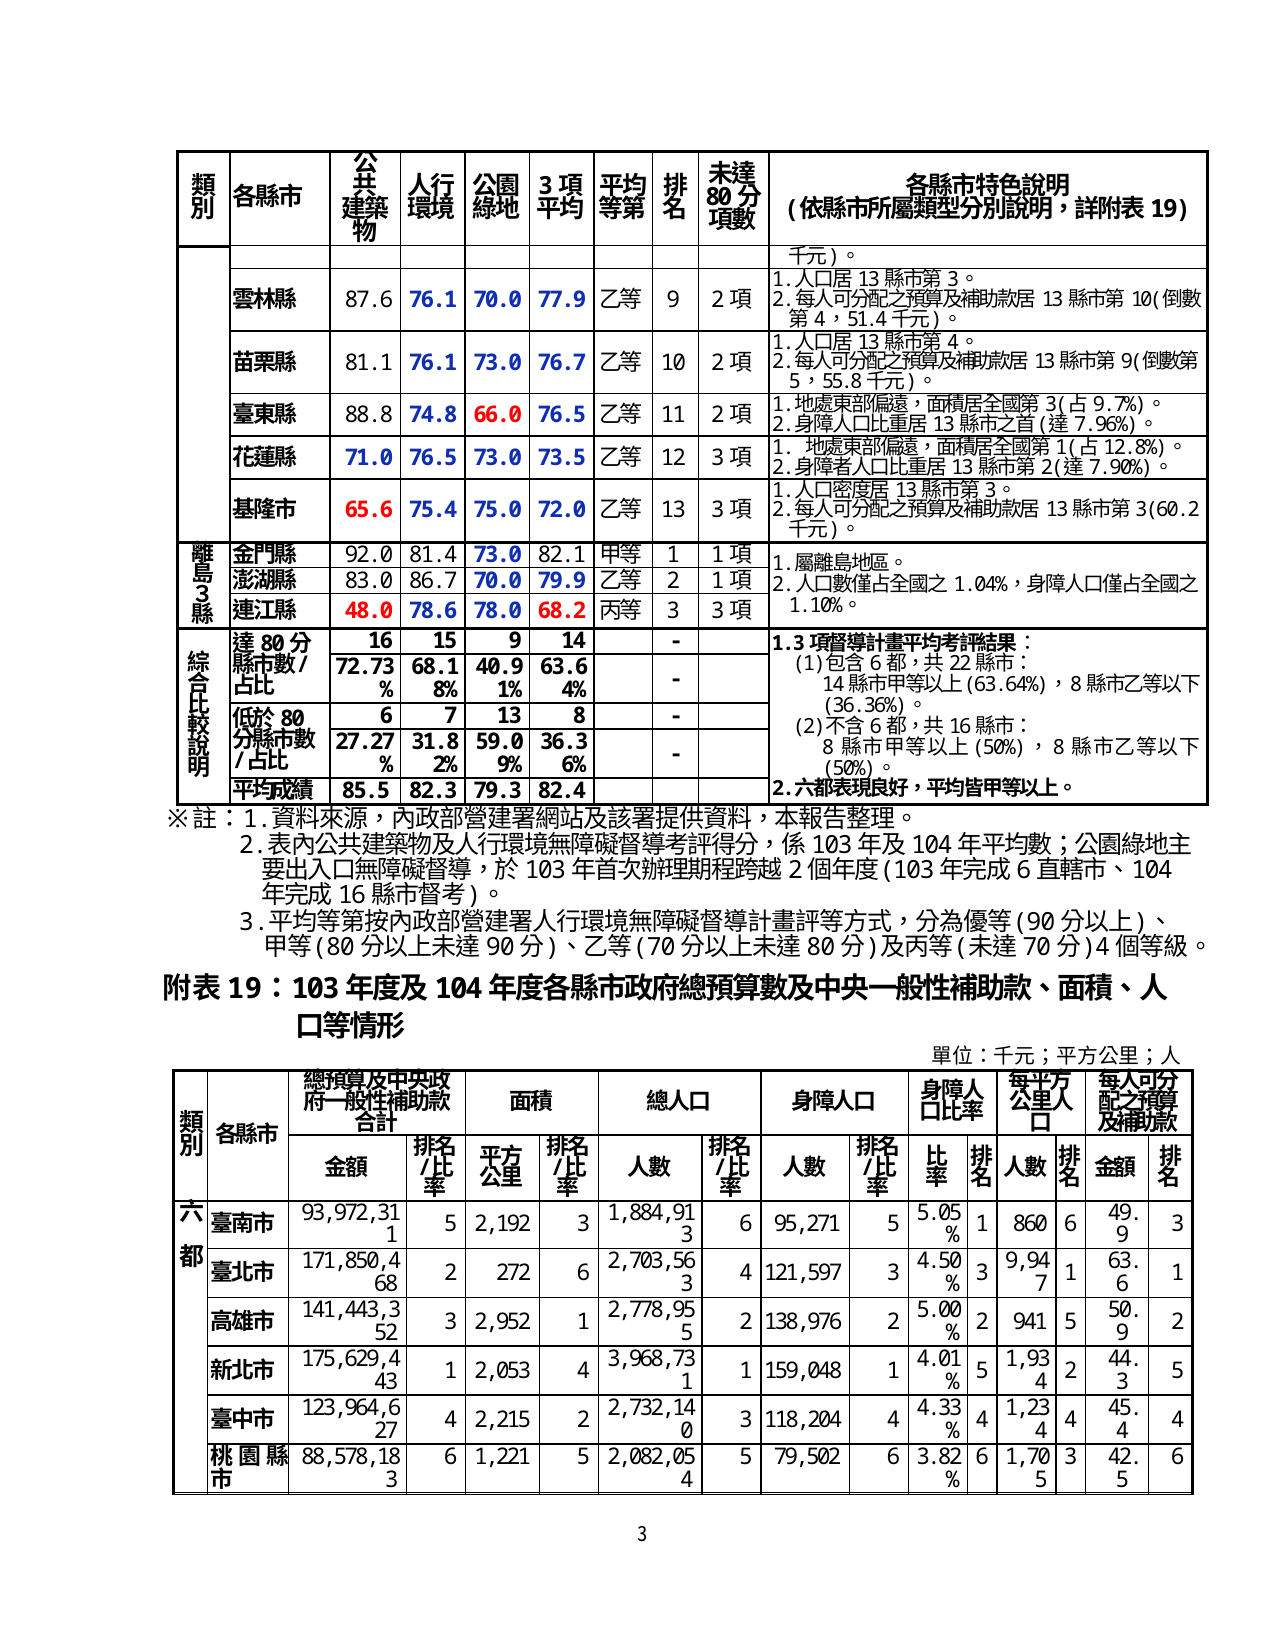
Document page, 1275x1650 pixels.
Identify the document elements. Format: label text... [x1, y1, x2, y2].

table_cell 綜 合 比 較 說 明 [179, 630, 229, 803]
table_cell 65.6 [331, 480, 400, 541]
table_cell 70.0 [466, 568, 529, 593]
table_cell 比 率 [909, 1136, 967, 1200]
table_cell 3 [968, 1249, 996, 1296]
table_cell - [653, 730, 698, 777]
table_cell 2項 [699, 269, 768, 330]
table_cell 63.64% [530, 655, 593, 702]
table_cell [699, 246, 768, 268]
table_cell 70.0 [466, 269, 529, 330]
table_cell 76.5 [530, 394, 593, 435]
table_header 每平方 公里人口 [998, 1072, 1085, 1134]
table_cell 78.6 [401, 594, 464, 627]
table_cell 1.人口居13縣市第4。 2.每人可分配之預算及補助款居13縣市第9(倒數第5，55.8千元)。 [770, 332, 1206, 393]
table_cell 低於80分縣市數/占比 [231, 704, 329, 777]
table_cell - [653, 704, 698, 728]
table_cell 金額 [289, 1136, 406, 1200]
table_cell 2,192 [466, 1202, 539, 1247]
table_cell 93,972,311 [289, 1202, 406, 1247]
table_cell 6 [850, 1445, 908, 1492]
table_cell 27.27% [331, 730, 400, 777]
table_cell [595, 779, 652, 803]
table_cell 15 [401, 630, 464, 653]
table_cell 141,443,352 [289, 1298, 406, 1345]
table_cell 79.3 [466, 779, 529, 803]
table_cell 44.3 [1086, 1347, 1148, 1394]
table_cell 42.5 [1086, 1445, 1148, 1492]
table_cell 81.1 [331, 332, 400, 393]
table_cell 76.7 [530, 332, 593, 393]
table_cell 4.01% [909, 1347, 967, 1394]
table_cell 1項 [699, 544, 768, 567]
table_cell 59.09% [466, 730, 529, 777]
table_cell 達80分縣市數/占比 [231, 630, 329, 702]
table_cell 12 [653, 437, 698, 478]
text 附表19：103年度及104年度各縣市政府總預算數及中央一般性補助款、面積、人口等情形 [163, 969, 1181, 1044]
table_cell 2,703,563 [599, 1249, 701, 1296]
table_cell 4 [850, 1396, 908, 1443]
table_cell 新北市 [208, 1347, 288, 1394]
table_cell [595, 730, 652, 777]
table_cell 1 [540, 1298, 598, 1345]
table_cell 臺南市 [208, 1202, 288, 1247]
table_cell 1 [850, 1347, 908, 1394]
table_cell 4 [968, 1396, 996, 1443]
table_cell 73.5 [530, 437, 593, 478]
table_cell 乙等 [595, 480, 652, 541]
table_cell 乙等 [595, 269, 652, 330]
table_cell 81.4 [401, 544, 464, 567]
table_header 人行 環境 [401, 153, 464, 245]
table_cell 排名 /比率 [703, 1136, 760, 1200]
table_cell 1,934 [998, 1347, 1055, 1394]
table_header 公 共 建築物 [331, 153, 400, 245]
table_cell 6 [703, 1202, 760, 1247]
table_cell - [653, 655, 698, 702]
table_cell 138,976 [762, 1298, 849, 1345]
table_cell 82.4 [530, 779, 593, 803]
table_cell [595, 655, 652, 702]
table_cell 1,884,913 [599, 1202, 701, 1247]
table_cell 36.36% [530, 730, 593, 777]
table_cell [401, 246, 464, 268]
table_cell 75.0 [466, 480, 529, 541]
table_cell 11 [653, 394, 698, 435]
table_header 未達80分項數 [699, 153, 768, 245]
table_cell 6 [540, 1249, 598, 1296]
table_cell 4 [1057, 1396, 1085, 1443]
table_cell 68.2 [530, 594, 593, 627]
table_cell 6 [968, 1445, 996, 1492]
table_header 3項 平均 [530, 153, 593, 245]
table_cell 82.3 [401, 779, 464, 803]
text 3.平均等第按內政部營建署人行環境無障礙督導計畫評等方式，分為優等(90分以上)、甲等(80分以上未達90分)、乙等(70分以上未達80分)及丙等(未達70分)4個等級。 [238, 910, 1196, 960]
table_cell 桃園縣市 [208, 1445, 288, 1492]
table_cell 2 [1149, 1298, 1191, 1345]
table_cell 人數 [998, 1136, 1055, 1200]
table_header 面積 [466, 1072, 598, 1134]
table_cell 77.9 [530, 269, 593, 330]
table_cell 10 [653, 332, 698, 393]
table_cell 排 名 [1057, 1136, 1085, 1200]
table_cell 苗栗縣 [231, 332, 329, 393]
table_cell 76.1 [401, 269, 464, 330]
table_cell 48.0 [331, 594, 400, 627]
table_cell 175,629,443 [289, 1347, 406, 1394]
table_header 各縣市特色說明 (依縣市所屬類型分別說明，詳附表19) [770, 153, 1206, 245]
table_cell 3項 [699, 594, 768, 627]
table_cell 860 [998, 1202, 1055, 1247]
table_cell [699, 730, 768, 777]
table_cell 68.18% [401, 655, 464, 702]
table_cell 排名 /比率 [540, 1136, 598, 1200]
table_cell [595, 246, 652, 268]
table_cell 3項 [699, 480, 768, 541]
table_cell 86.7 [401, 568, 464, 593]
table_cell 1.3項督導計畫平均考評結果： (1)包含6都，共22縣市： 14縣市甲等以上(63.64%)，8縣市乙等以下(36.36%)。 (2)不含6都，共16縣市： 8縣市甲等以上(50%)，8縣市乙等以下(50%)。 2.六都表現良好，平均皆甲等以上。 [770, 630, 1206, 803]
table_cell 3 [653, 594, 698, 627]
table_cell 乙等 [595, 332, 652, 393]
table_cell 2 [653, 568, 698, 593]
table_cell [653, 779, 698, 803]
table_cell 連江縣 [231, 594, 329, 627]
table_cell 3項 [699, 437, 768, 478]
table_cell 平均成績 [231, 779, 329, 803]
table_cell 5.05% [909, 1202, 967, 1247]
table_cell 6 [331, 704, 400, 728]
table_cell 7 [401, 704, 464, 728]
table_cell 73.0 [466, 332, 529, 393]
table_header 總預算及中央政府一般性補助款合計 [289, 1072, 465, 1134]
table_cell [231, 246, 329, 268]
table_cell 63.6 [1086, 1249, 1148, 1296]
table_cell 73.0 [466, 544, 529, 567]
table_cell 2 [540, 1396, 598, 1443]
table_cell 1 [968, 1202, 996, 1247]
table_cell 臺東縣 [231, 394, 329, 435]
table_cell 8 [530, 704, 593, 728]
table_cell 3 [850, 1249, 908, 1296]
table_cell 4 [703, 1249, 760, 1296]
table_cell 95,271 [762, 1202, 849, 1247]
table_cell 13 [466, 704, 529, 728]
table_cell 118,204 [762, 1396, 849, 1443]
table_cell 離 島 ３ 縣 [179, 544, 229, 627]
table_cell 平方 公里 [466, 1136, 539, 1200]
table_cell 74.8 [401, 394, 464, 435]
table_cell 75.4 [401, 480, 464, 541]
table_cell 87.6 [331, 269, 400, 330]
table_cell 72.0 [530, 480, 593, 541]
table_header 類別 [175, 1072, 207, 1200]
table_cell 4 [1149, 1396, 1191, 1443]
table_cell 排 名 [968, 1136, 996, 1200]
table_cell 金門縣 [231, 544, 329, 567]
table_cell 159,048 [762, 1347, 849, 1394]
table_cell 1. 地處東部偏遠，面積居全國第1(占12.8%)。 2.身障者人口比重居13縣市第2(達7.90%)。 [770, 437, 1206, 478]
table_cell 78.0 [466, 594, 529, 627]
table_cell 6 [407, 1445, 465, 1492]
table_cell 76.1 [401, 332, 464, 393]
table_cell 臺北市 [208, 1249, 288, 1296]
table_cell 71.0 [331, 437, 400, 478]
text 2.表內公共建築物及人行環境無障礙督導考評得分，係103年及104年平均數；公園綠地主要出入口無障礙督導，於103年首次辦理期程跨越2個年度(103年完成6直轄市、104年完成16縣市督考)。 [238, 834, 1196, 909]
table_cell 5 [968, 1347, 996, 1394]
table_cell 272 [466, 1249, 539, 1296]
table_cell 83.0 [331, 568, 400, 593]
table_cell 排名 [1149, 1136, 1191, 1200]
table_cell 76.5 [401, 437, 464, 478]
table_cell 5 [1057, 1298, 1085, 1345]
table_cell [699, 704, 768, 728]
table_cell 2,732,140 [599, 1396, 701, 1443]
table_cell 40.91% [466, 655, 529, 702]
table_cell 丙等 [595, 594, 652, 627]
table_cell 人數 [599, 1136, 701, 1200]
table_cell 排名 /比率 [407, 1136, 465, 1200]
table_cell 1,234 [998, 1396, 1055, 1443]
table_cell [179, 248, 229, 541]
table_cell 3,968,731 [599, 1347, 701, 1394]
table_cell 72.73% [331, 655, 400, 702]
table_cell 66.0 [466, 394, 529, 435]
table_cell 5 [407, 1202, 465, 1247]
table_cell 5 [1149, 1347, 1191, 1394]
table_cell 3.82% [909, 1445, 967, 1492]
table_cell [699, 630, 768, 653]
text ※註：1.資料來源，內政部營建署網站及該署提供資料，本報告整理。 [163, 807, 1196, 832]
table_header 各縣市 [231, 153, 329, 245]
table_header 每人可分配之預算及補助款 [1086, 1072, 1191, 1134]
table_cell 甲等 [595, 544, 652, 567]
table_cell 4 [407, 1396, 465, 1443]
table_cell 9 [653, 269, 698, 330]
table_cell 171,850,468 [289, 1249, 406, 1296]
table_cell 2項 [699, 394, 768, 435]
table_cell 2 [407, 1249, 465, 1296]
table_cell 金額 [1086, 1136, 1148, 1200]
table_cell 88,578,183 [289, 1445, 406, 1492]
table_cell 3 [703, 1396, 760, 1443]
table_cell 1.屬離島地區。 2.人口數僅占全國之1.04%，身障人口僅占全國之1.10%。 [770, 544, 1206, 627]
table_cell 2,053 [466, 1347, 539, 1394]
table_cell 1 [653, 544, 698, 567]
table_header 各縣市 [208, 1072, 288, 1200]
table_cell 9,947 [998, 1249, 1055, 1296]
table_cell [466, 246, 529, 268]
table_header 身障人口 [762, 1072, 908, 1134]
table_cell 88.8 [331, 394, 400, 435]
table_cell 4.50% [909, 1249, 967, 1296]
table_cell 1 [407, 1347, 465, 1394]
table_cell 79,502 [762, 1445, 849, 1492]
table_cell 1.地處東部偏遠，面積居全國第3(占9.7%)。 2.身障人口比重居13縣市之首(達7.96%)。 [770, 394, 1206, 435]
table_header 平均等第 [595, 153, 652, 245]
table_cell 1.人口密度居13縣市第3。 2.每人可分配之預算及補助款居13縣市第3(60.2千元)。 [770, 480, 1206, 541]
table_cell 13 [653, 480, 698, 541]
table_cell 2 [850, 1298, 908, 1345]
table_cell [331, 246, 400, 268]
table_cell [699, 655, 768, 702]
table_cell 5.00% [909, 1298, 967, 1345]
table_cell 31.82% [401, 730, 464, 777]
table_cell 92.0 [331, 544, 400, 567]
table_cell 82.1 [530, 544, 593, 567]
table_cell 乙等 [595, 437, 652, 478]
table_cell 千元)。 [770, 246, 1206, 268]
table_cell 3 [1057, 1445, 1085, 1492]
table_cell 乙等 [595, 568, 652, 593]
table_cell 5 [540, 1445, 598, 1492]
table_cell 79.9 [530, 568, 593, 593]
table_cell 49.9 [1086, 1202, 1148, 1247]
table_cell [699, 779, 768, 803]
table_header 排名 [653, 153, 698, 245]
table_cell 941 [998, 1298, 1055, 1345]
table_cell 14 [530, 630, 593, 653]
text 單位：千元；平方公里；人 [163, 1044, 1181, 1069]
table_cell 1 [1149, 1249, 1191, 1296]
table_cell 2 [1057, 1347, 1085, 1394]
table_cell [653, 246, 698, 268]
table_cell 花蓮縣 [231, 437, 329, 478]
table_cell 121,597 [762, 1249, 849, 1296]
table_cell 排名 /比率 [850, 1136, 908, 1200]
table_cell 雲林縣 [231, 269, 329, 330]
table_cell 6 [1057, 1202, 1085, 1247]
table_cell 3 [1149, 1202, 1191, 1247]
table_header 類別 [179, 153, 229, 245]
table_cell 1項 [699, 568, 768, 593]
table_cell [595, 630, 652, 653]
table_cell 5 [703, 1445, 760, 1492]
table_cell 9 [466, 630, 529, 653]
table_cell 4 [540, 1347, 598, 1394]
table_cell 4.33% [909, 1396, 967, 1443]
table_cell 2項 [699, 332, 768, 393]
table_cell 乙等 [595, 394, 652, 435]
table_cell 1 [703, 1347, 760, 1394]
table_cell 高雄市 [208, 1298, 288, 1345]
table_cell 123,964,627 [289, 1396, 406, 1443]
table_cell 2,778,955 [599, 1298, 701, 1345]
table_cell 1 [1057, 1249, 1085, 1296]
table_header 公園 綠地 [466, 153, 529, 245]
table_cell [595, 704, 652, 728]
table_cell 50.9 [1086, 1298, 1148, 1345]
table_cell 澎湖縣 [231, 568, 329, 593]
table_cell 3 [540, 1202, 598, 1247]
table_cell 2 [968, 1298, 996, 1345]
table_header 身障人口比率 [909, 1072, 996, 1134]
table_cell 1.人口居13縣市第3。 2.每人可分配之預算及補助款居13縣市第10(倒數第4，51.4千元)。 [770, 269, 1206, 330]
table_cell 3 [407, 1298, 465, 1345]
table_cell 6 [1149, 1445, 1191, 1492]
table_cell 85.5 [331, 779, 400, 803]
table_cell 73.0 [466, 437, 529, 478]
table_cell 臺中市 [208, 1396, 288, 1443]
table_cell 基隆市 [231, 480, 329, 541]
table_cell 1,705 [998, 1445, 1055, 1492]
table_cell 5 [850, 1202, 908, 1247]
table_cell [530, 246, 593, 268]
table_cell 2,082,054 [599, 1445, 701, 1492]
table_cell 1,221 [466, 1445, 539, 1492]
table_cell 六 都 [175, 1202, 207, 1492]
table_cell 2 [703, 1298, 760, 1345]
table_cell 16 [331, 630, 400, 653]
table_cell 45.4 [1086, 1396, 1148, 1443]
table_cell 2,952 [466, 1298, 539, 1345]
table_cell 人數 [762, 1136, 849, 1200]
table_cell - [653, 630, 698, 653]
table_header 總人口 [599, 1072, 760, 1134]
table_cell 2,215 [466, 1396, 539, 1443]
